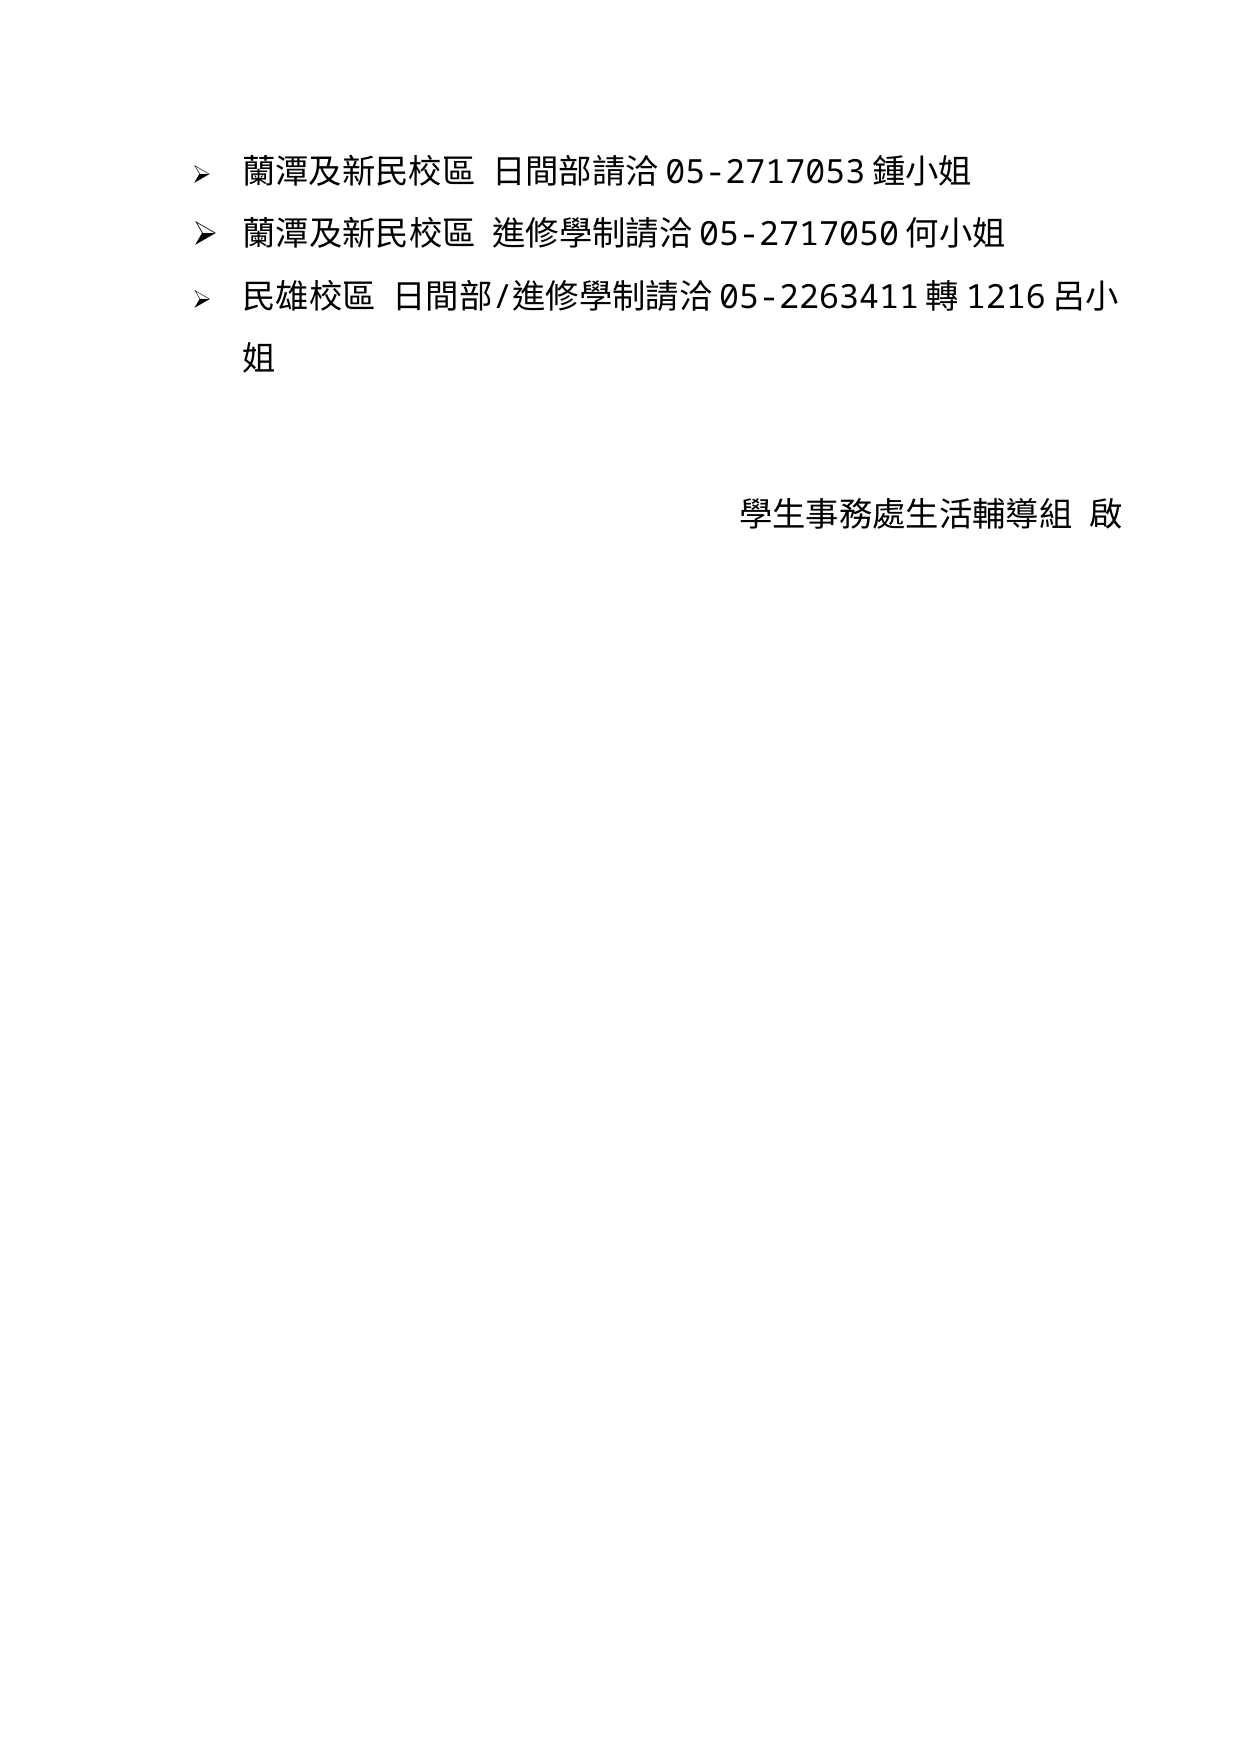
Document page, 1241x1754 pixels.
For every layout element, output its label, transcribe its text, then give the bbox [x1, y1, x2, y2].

list 蘭潭及新民校區 日間部請洽05-2717053鍾小姐 [192, 127, 1122, 189]
text 學生事務處生活輔導組 啟 [118, 471, 1122, 533]
list 蘭潭及新民校區 進修學制請洽05-2717050何小姐 [192, 189, 1122, 252]
list 民雄校區 日間部/進修學制請洽05-2263411轉1216呂小姐 [192, 252, 1122, 377]
